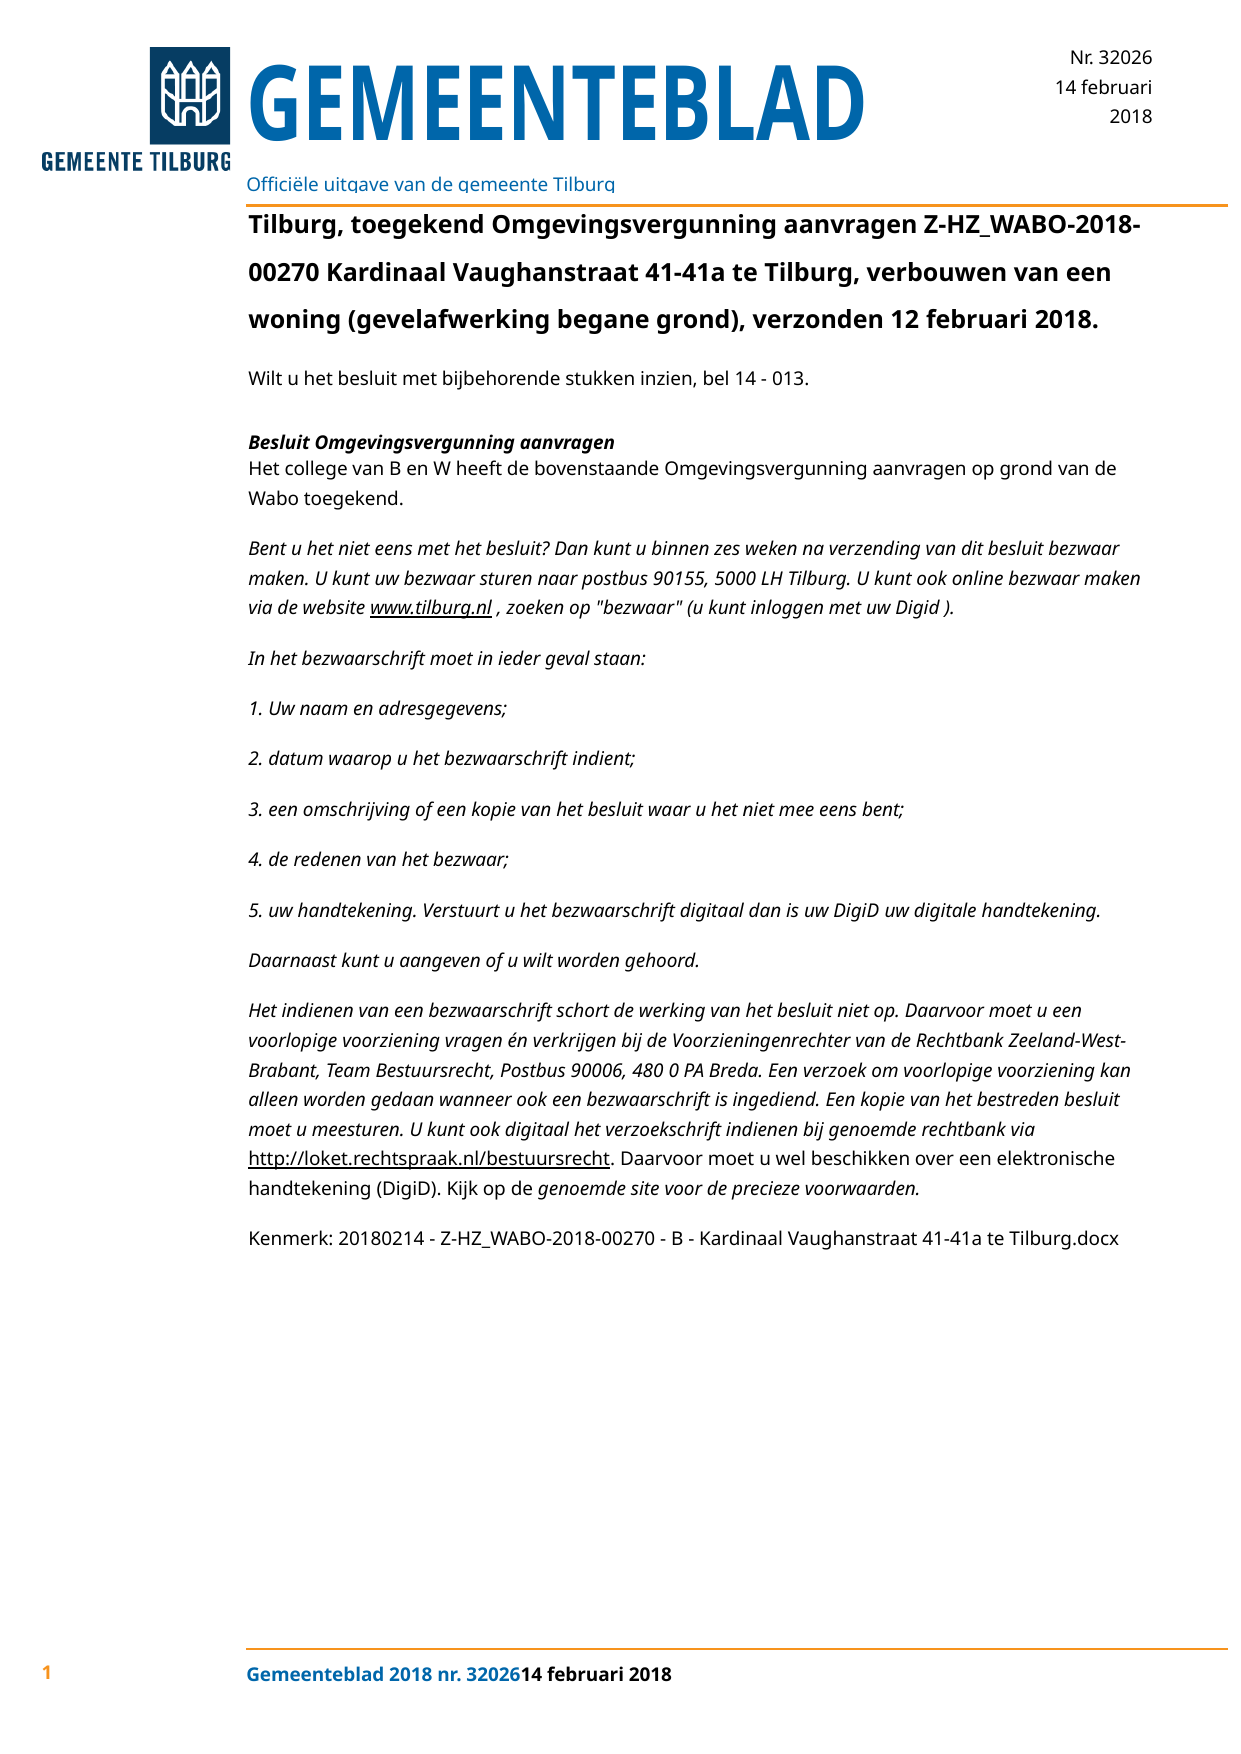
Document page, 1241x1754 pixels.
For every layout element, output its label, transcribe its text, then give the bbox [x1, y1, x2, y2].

text Het indienen van een bezwaarschrift schort de werking van het besluit niet op. Daarvoor moet u een voorlopige voorziening vragen én verkrijgen bij de Voorzieningenrechter van de Rechtbank Zeeland-West-Brabant, Team Bestuursrecht, Postbus 90006, 480 0 PA Breda. Een verzoek om voorlopige voorziening kan alleen worden gedaan wanneer ook een bezwaarschrift is ingediend. Een kopie van het bestreden besluit moet u meesturen. U kunt ook digitaal het verzoekschrift indienen bij genoemde rechtbank via http://loket.rechtspraak.nl/bestuursrecht. Daarvoor moet u wel beschikken over een elektronische handtekening (DigiD). Kijk op de genoemde site voor de precieze voorwaarden. [248, 998, 1152, 1201]
text Besluit Omgevingsvergunning aanvragen [248, 429, 1152, 455]
text Wilt u het besluit met bijbehorende stukken inzien, bel 14 - 013. [248, 366, 1152, 391]
text In het bezwaarschrift moet in ieder geval staan: [248, 645, 1152, 671]
text Tilburg, toegekend Omgevingsvergunning aanvragen Z-HZ_WABO-2018-00270 Kardinaal Vaughanstraat 41-41a te Tilburg, verbouwen van een woning (gevelafwerking begane grond), verzonden 12 februari 2018. [248, 207, 1152, 336]
text 5. uw handtekening. Verstuurt u het bezwaarschrift digitaal dan is uw DigiD uw digitale handtekening. [248, 897, 1152, 923]
text Kenmerk: 20180214 - Z-HZ_WABO-2018-00270 - B - Kardinaal Vaughanstraat 41-41a te Tilburg.docx [248, 1226, 1152, 1251]
text Het college van B en W heeft de bovenstaande Omgevingsvergunning aanvragen op grond van de Wabo toegekend. [248, 455, 1152, 511]
text 1. Uw naam en adresgegevens; [248, 695, 1152, 721]
text Bent u het niet eens met het besluit? Dan kunt u binnen zes weken na verzending van dit besluit bezwaar maken. U kunt uw bezwaar sturen naar postbus 90155, 5000 LH Tilburg. U kunt ook online bezwaar maken via de website www.tilburg.nl , zoeken op "bezwaar" (u kunt inloggen met uw Digid ). [248, 535, 1152, 620]
text Daarnaast kunt u aangeven of u wilt worden gehoord. [248, 947, 1152, 973]
text 2. datum waarop u het bezwaarschrift indient; [248, 746, 1152, 771]
text 3. een omschrijving of een kopie van het besluit waar u het niet mee eens bent; [248, 796, 1152, 822]
text 4. de redenen van het bezwaar; [248, 846, 1152, 872]
picture [41, 47, 231, 172]
